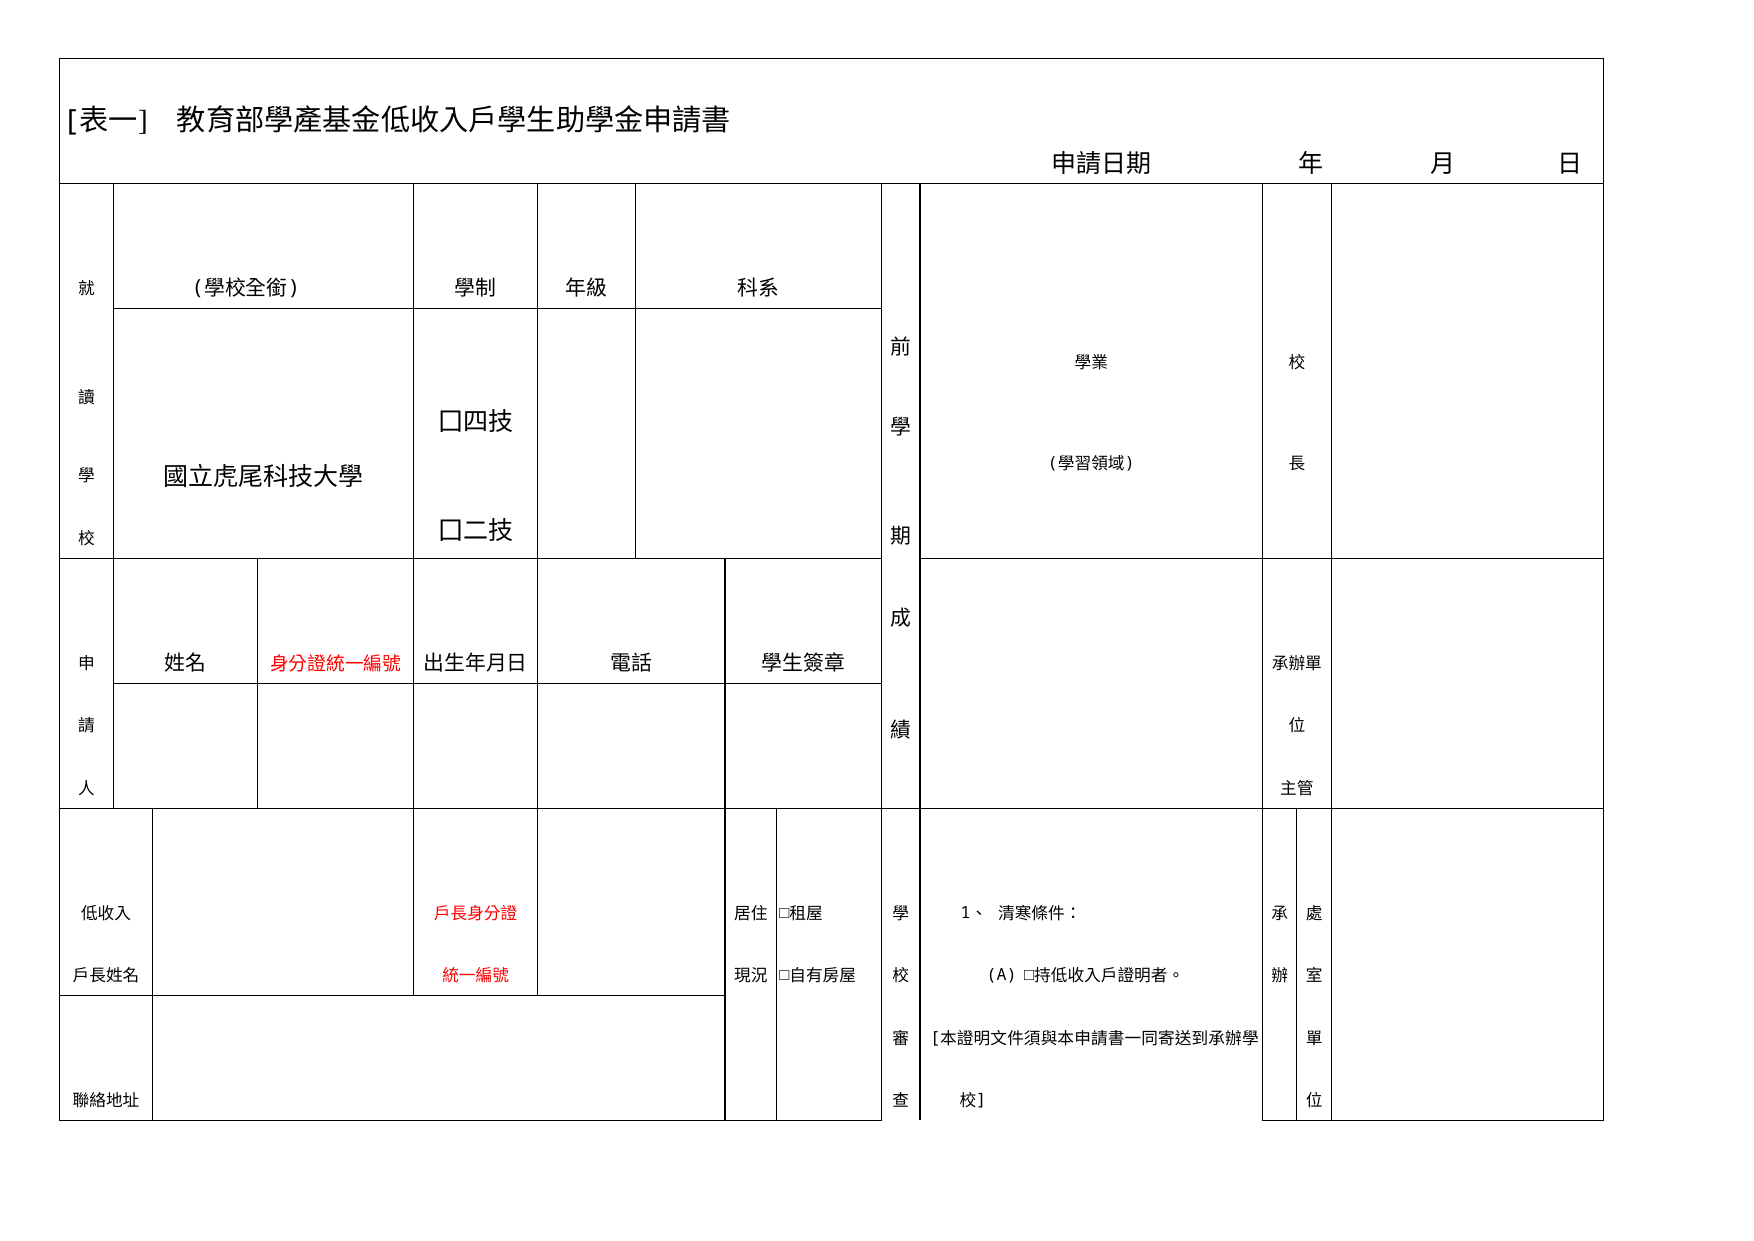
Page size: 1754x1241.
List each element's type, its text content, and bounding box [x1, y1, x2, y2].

table_cell 前 學 期 成 績 [882, 184, 919, 808]
table_cell 年級 [538, 184, 635, 308]
table_header 申請日期 [1049, 59, 1207, 183]
table_cell 處室 單 位 [1297, 809, 1331, 1120]
table_cell [1332, 559, 1603, 808]
table_header 年 [1272, 59, 1350, 183]
table_cell [538, 309, 635, 558]
table_cell [538, 684, 724, 808]
table_header 日 [1535, 59, 1603, 183]
table_cell [258, 684, 413, 808]
table_cell 清寒條件： □持低收入戶證明者。 [本證明文件須與本申請書一同寄送到承辦學校] □同時具有原住民身份。 國中小低收入戶證明，學校端可用各縣市公務系統證明或低收入學雜費減免清冊影本取代 高中職以上，學校端可用申請教育部或國教署之低收入學雜費減免清冊影本取代 二、未申請政府發給之其它獎助學金及學雜費減免，不包含政府發給之低收入學生學雜費減免，若有偽造不實情事，願負法律責任並繳回助學金。 三、學校初審小組審查決議： □合格 □不合格 [921, 809, 1262, 1120]
table_header 月 [1412, 59, 1474, 183]
table_cell 出生年月日 [414, 559, 537, 683]
table_cell 學校審查 [882, 809, 919, 1120]
table_cell 電話 [538, 559, 724, 683]
table_cell 學生簽章 [726, 559, 881, 683]
table_cell ⼞四技 ⼞二技 [414, 309, 537, 558]
table_cell 姓名 [114, 559, 257, 683]
table_cell [153, 809, 413, 995]
table_cell 國立虎尾科技大學 [114, 309, 413, 558]
table_header [1474, 59, 1535, 183]
table_cell [1332, 184, 1603, 558]
table_cell (學校全銜) [114, 184, 413, 308]
table_header [1207, 59, 1272, 183]
table_cell 申 請 人 [60, 559, 113, 808]
table_cell [538, 809, 724, 995]
table_cell [414, 684, 537, 808]
table_cell □租屋 □自有房屋 [777, 809, 881, 1120]
table_cell 低收入 戶長姓名 [60, 809, 152, 995]
table_cell 聯絡地址 [60, 996, 152, 1120]
table_cell [726, 684, 881, 808]
table_cell 居住 現況 [726, 809, 776, 1120]
table_cell [921, 559, 1262, 808]
table_cell [636, 309, 881, 558]
table_cell 校 長 [1263, 184, 1331, 558]
table_header [1350, 59, 1412, 183]
table_cell 就 讀 學 校 [60, 184, 113, 558]
table_cell [1332, 809, 1603, 1120]
table_cell 身分證統一編號 [258, 559, 413, 683]
table_header [表一] 教育部學產基金低收入戶學生助學金申請書 [60, 59, 1049, 183]
table_cell 科系 [636, 184, 881, 308]
table_cell 學業 (學習領域) [921, 184, 1262, 558]
table_cell 承辦單位 主管 [1263, 559, 1331, 808]
table_cell [114, 684, 257, 808]
table_cell 承辦 [1263, 809, 1296, 1120]
table_cell 戶長身分證 統一編號 [414, 809, 537, 995]
table_cell 學制 [414, 184, 537, 308]
table_cell [153, 996, 724, 1120]
